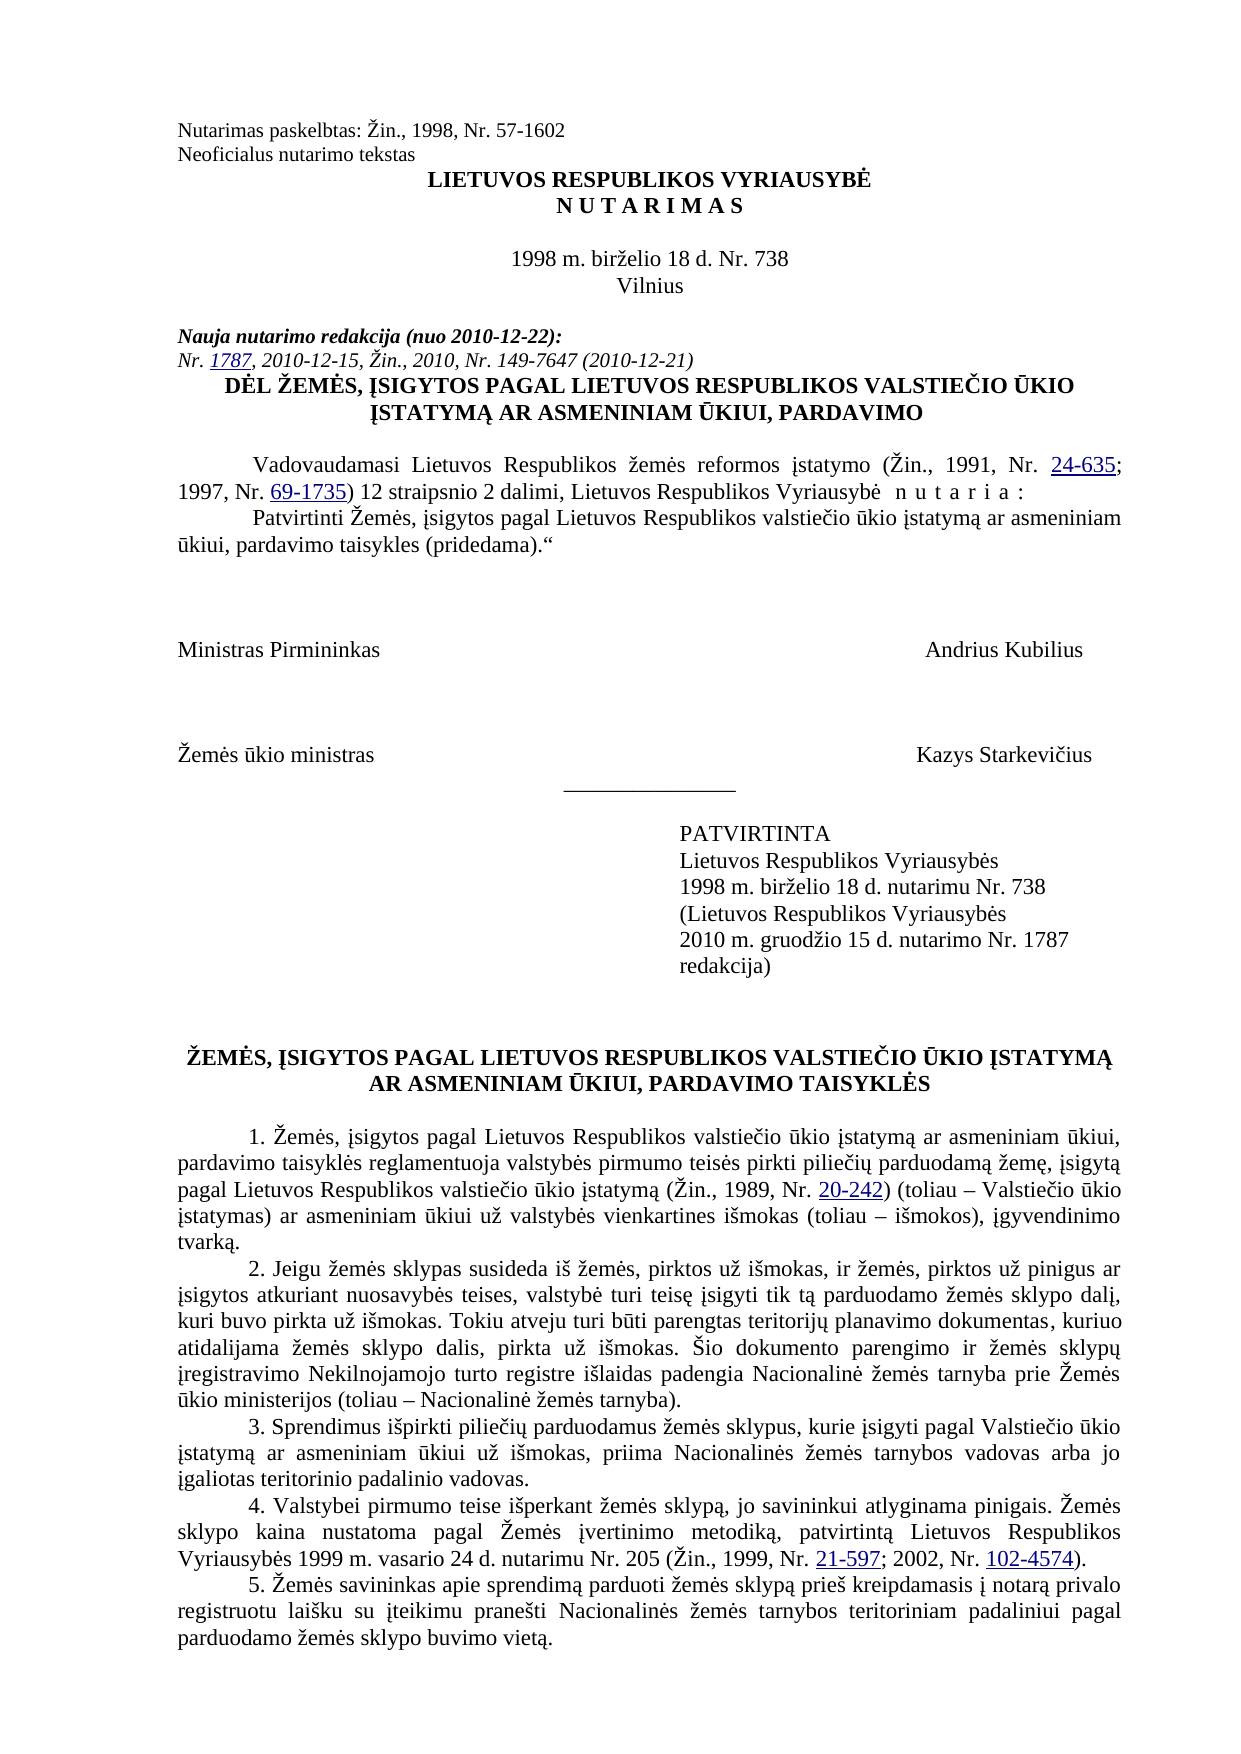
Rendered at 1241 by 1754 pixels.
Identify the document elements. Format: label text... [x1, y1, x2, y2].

text Nutarimas paskelbtas: Žin., 1998, Nr. 57-1602 [177, 118, 1122, 142]
text 1998 m. birželio 18 d. Nr. 738 [177, 245, 1122, 272]
text DĖL ŽEMĖS, ĮSIGYTOS PAGAL LIETUVOS RESPUBLIKOS VALSTIEČIO ŪKIO ĮSTATYMĄ AR ASMENINIam ŪKIUI, PARDAVIMO [177, 372, 1122, 425]
text Patvirtinta Lietuvos Respublikos Vyriausybės 1998 m. birželio 18 d. nutarimu Nr. 738 (Lietuvos Respublikos Vyriausybės 2010 m. gruodžio 15 d. nutarimo Nr. 1787 redakcija) [679, 821, 1122, 979]
text 3. Sprendimus išpirkti piliečių parduodamus žemės sklypus, kurie įsigyti pagal Valstiečio ūkio įstatymą ar asmeniniam ūkiui už išmokas, priima Nacionalinės žemės tarnybos vadovas arba jo įgaliotas teritorinio padalinio vadovas. [177, 1413, 1122, 1492]
text _______________ [177, 768, 1122, 794]
text Neoficialus nutarimo tekstas [177, 142, 1122, 166]
text 2. Jeigu žemės sklypas susideda iš žemės, pirktos už išmokas, ir žemės, pirktos už pinigus ar įsigytos atkuriant nuosavybės teises, valstybė turi teisę įsigyti tik tą parduodamo žemės sklypo dalį, kuri buvo pirkta už išmokas. Tokiu atveju turi būti parengtas teritorijų planavimo dokumentas, kuriuo atidalijama žemės sklypo dalis, pirkta už išmokas. Šio dokumento parengimo ir žemės sklypų įregistravimo Nekilnojamojo turto registre išlaidas padengia Nacionalinė žemės tarnyba prie Žemės ūkio ministerijos (toliau – Nacionalinė žemės tarnyba). [177, 1255, 1122, 1413]
text 5. Žemės savininkas apie sprendimą parduoti žemės sklypą prieš kreipdamasis į notarą privalo registruotu laišku su įteikimu pranešti Nacionalinės žemės tarnybos teritoriniam padaliniui pagal parduodamo žemės sklypo buvimo vietą. [177, 1571, 1122, 1650]
text 1. Žemės, įsigytos pagal Lietuvos Respublikos valstiečio ūkio įstatymą ar asmeniniam ūkiui, pardavimo taisyklės reglamentuoja valstybės pirmumo teisės pirkti piliečių parduodamą žemę, įsigytą pagal Lietuvos Respublikos valstiečio ūkio įstatymą (Žin., 1989, Nr. 20-242) (toliau – Valstiečio ūkio įstatymas) ar asmeniniam ūkiui už valstybės vienkartines išmokas (toliau – išmokos), įgyvendinimo tvarką. [177, 1123, 1122, 1255]
text Vadovaudamasi Lietuvos Respublikos žemės reformos įstatymo (Žin., 1991, Nr. 24-635; 1997, Nr. 69-1735) 12 straipsnio 2 dalimi, Lietuvos Respublikos Vyriausybė nutaria: [177, 452, 1122, 504]
text ŽEMĖS, ĮSIGYTOS PAGAL LIETUVOS RESPUBLIKOS VALSTIEČIO ŪKIO ĮSTATYMĄ AR ASMENINIAM ŪKIUI, PARDAVIMO TAISYKLĖS [177, 1044, 1122, 1097]
text Žemės ūkio ministras Kazys Starkevičius [177, 741, 1122, 768]
text Nauja nutarimo redakcija (nuo 2010-12-22): [177, 324, 1122, 348]
text LIETUVOS RESPUBLIKOS VYRIAUSYBĖ [177, 166, 1122, 193]
text N U T A R I M A S [177, 193, 1122, 219]
text Nr. 1787, 2010-12-15, Žin., 2010, Nr. 149-7647 (2010-12-21) [177, 348, 1122, 372]
text 4. Valstybei pirmumo teise išperkant žemės sklypą, jo savininkui atlyginama pinigais. Žemės sklypo kaina nustatoma pagal Žemės įvertinimo metodiką, patvirtintą Lietuvos Respublikos Vyriausybės 1999 m. vasario 24 d. nutarimu Nr. 205 (Žin., 1999, Nr. 21-597; 2002, Nr. 102-4574). [177, 1492, 1122, 1571]
text Vilnius [177, 272, 1122, 298]
text Patvirtinti Žemės, įsigytos pagal Lietuvos Respublikos valstiečio ūkio įstatymą ar asmeniniam ūkiui, pardavimo taisykles (pridedama).“ [177, 504, 1122, 557]
text Ministras Pirmininkas Andrius Kubilius [177, 636, 1122, 662]
